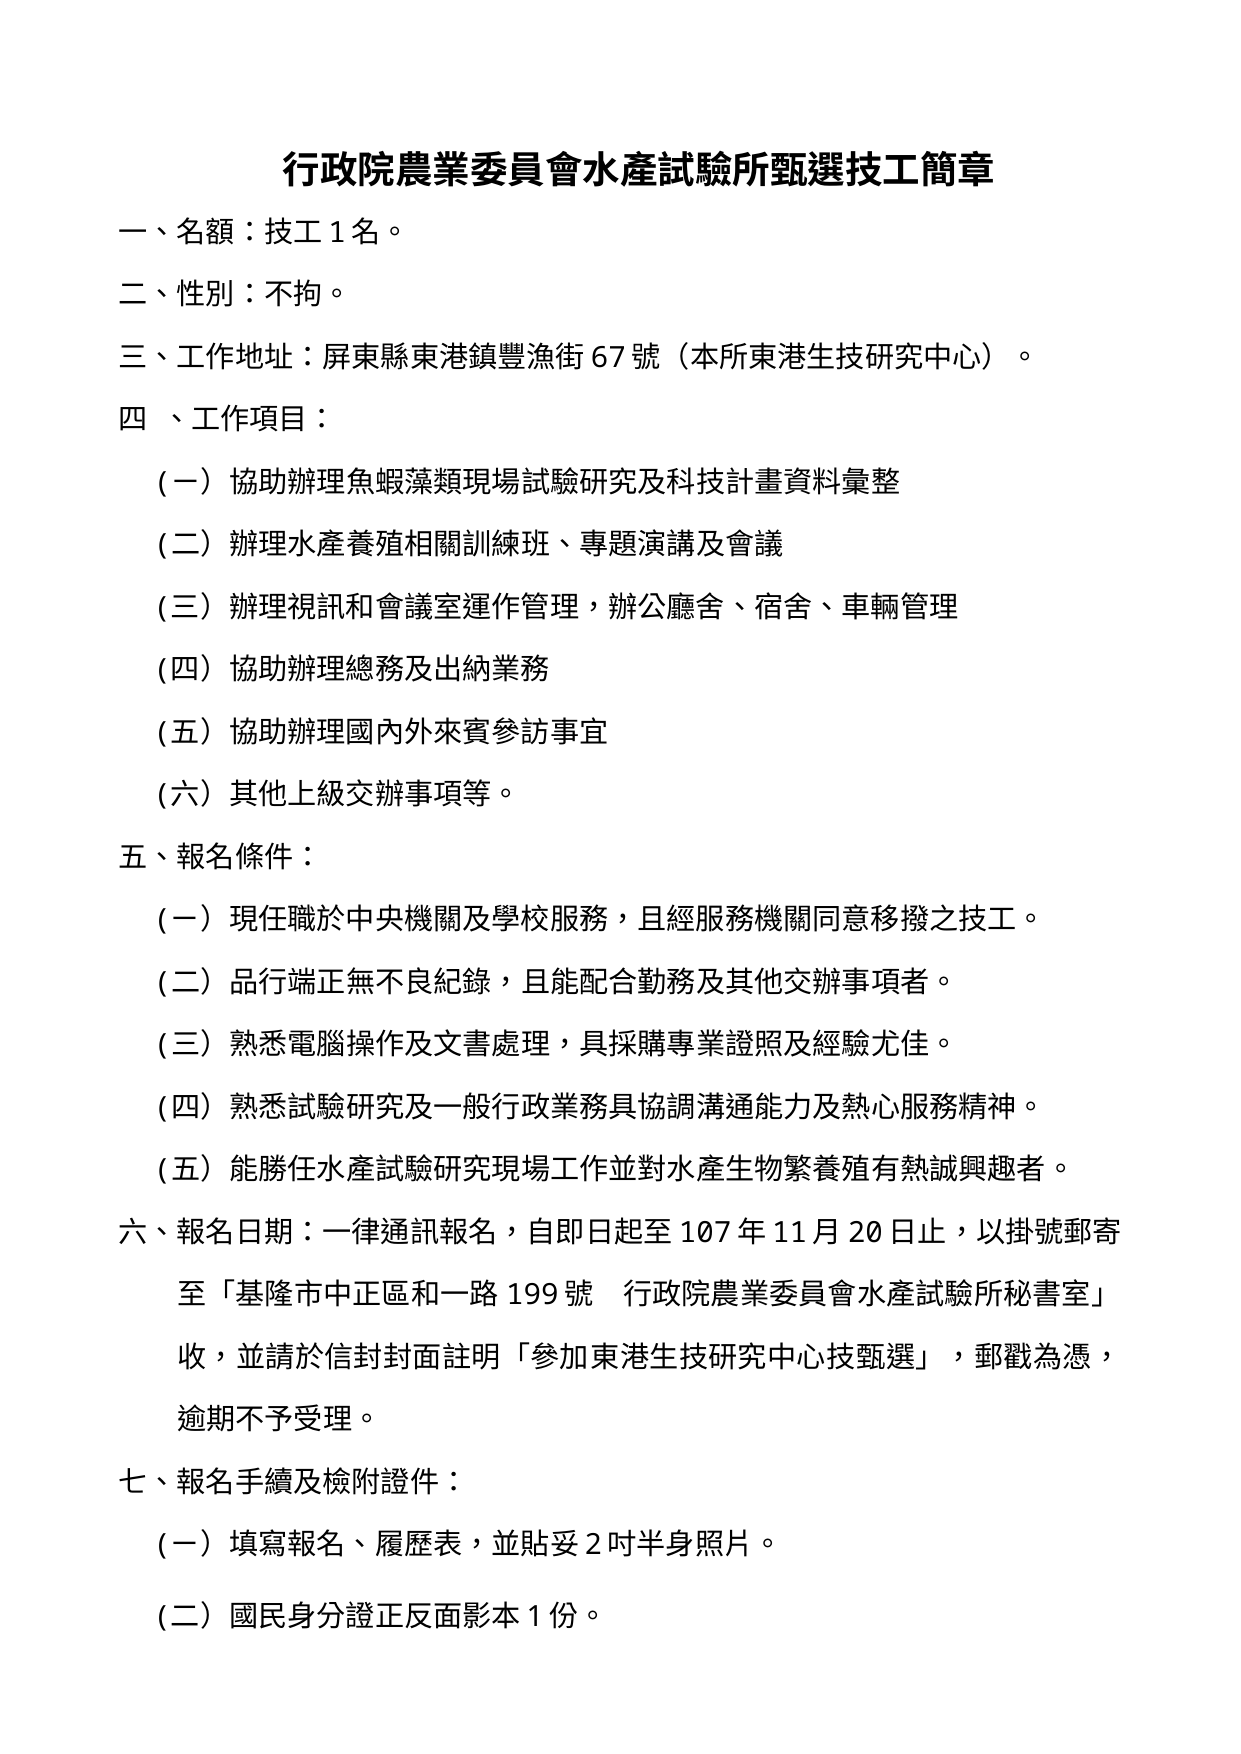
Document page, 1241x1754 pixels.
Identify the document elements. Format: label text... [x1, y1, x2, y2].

text (ㄧ）填寫報名、履歷表，並貼妥2吋半身照片。 [118, 1500, 1122, 1563]
text (五）能勝任水產試驗研究現場工作並對水產生物繁養殖有熱誠興趣者。 [118, 1125, 1122, 1188]
text 行政院農業委員會水產試驗所甄選技工簡章 [118, 125, 1122, 188]
text (二）國民身分證正反面影本1份。 [118, 1572, 1122, 1634]
text (四）協助辦理總務及出納業務 [118, 625, 1122, 688]
text (三）熟悉電腦操作及文書處理，具採購專業證照及經驗尤佳。 [118, 1000, 1122, 1063]
text 四 、工作項目： [118, 375, 1122, 438]
text (二）辦理水產養殖相關訓練班、專題演講及會議 [118, 500, 1122, 563]
text 六、報名日期：一律通訊報名，自即日起至107年11月20日止，以掛號郵寄至「基隆市中正區和一路199號 行政院農業委員會水產試驗所秘書室」收，並請於信封封面註明「參加東港生技研究中心技甄選」，郵戳為憑，逾期不予受理。 [118, 1188, 1122, 1438]
text (六）其他上級交辦事項等。 [118, 750, 1122, 813]
text 一、名額：技工1名。 [118, 188, 1122, 250]
text (ㄧ）現任職於中央機關及學校服務，且經服務機關同意移撥之技工。 [118, 875, 1122, 938]
text (四）熟悉試驗研究及一般行政業務具協調溝通能力及熱心服務精神。 [118, 1063, 1122, 1125]
text (ㄧ）協助辦理魚蝦藻類現場試驗研究及科技計畫資料彙整 [118, 438, 1122, 500]
text 二、性別：不拘。 [118, 250, 1122, 313]
text 五、報名條件： [118, 813, 1122, 875]
text (二）品行端正無不良紀錄，且能配合勤務及其他交辦事項者。 [118, 938, 1122, 1000]
text (三）辦理視訊和會議室運作管理，辦公廳舍、宿舍、車輛管理 [118, 563, 1122, 625]
text (五）協助辦理國內外來賓參訪事宜 [118, 688, 1122, 750]
text 三、工作地址：屏東縣東港鎮豐漁街67號（本所東港生技研究中心）。 [118, 313, 1122, 375]
text 七、報名手續及檢附證件： [118, 1438, 1122, 1500]
